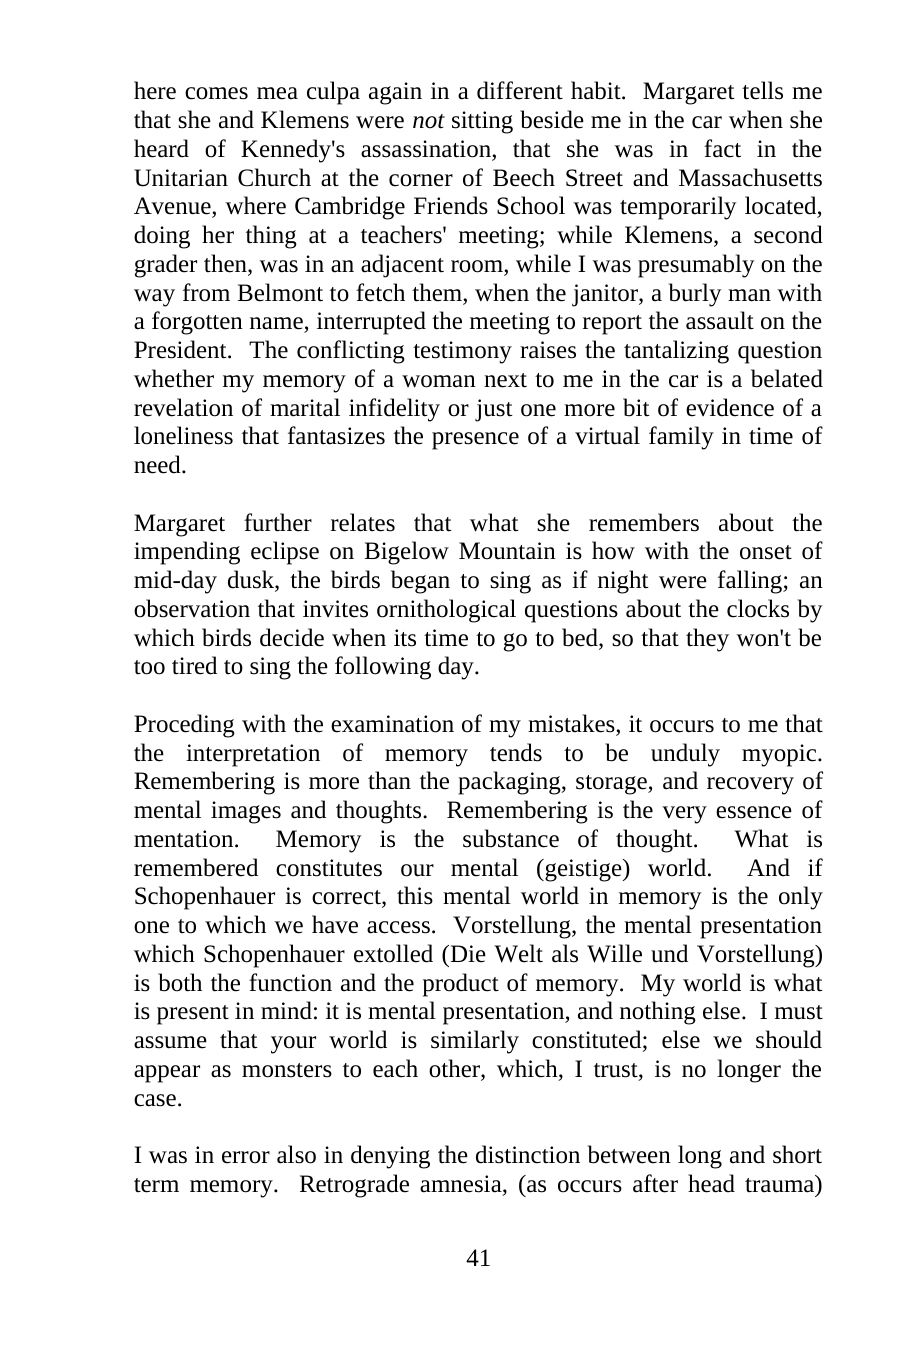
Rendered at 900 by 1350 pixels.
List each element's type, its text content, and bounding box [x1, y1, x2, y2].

text Proceding with the examination of my mistakes, it occurs to me that the interpretation of memory tends to be unduly myopic. Remembering is more than the packaging, storage, and recovery of mental images and thoughts. Remembering is the very essence of mentation. Memory is the substance of thought. What is remembered constitutes our mental (geistige) world. And if Schopenhauer is correct, this mental world in memory is the only one to which we have access. Vorstellung, the mental presentation which Schopenhauer extolled (Die Welt als Wille und Vorstellung) is both the function and the product of memory. My world is what is present in mind: it is mental presentation, and nothing else. I must assume that your world is similarly constituted; else we should appear as monsters to each other, which, I trust, is no longer the case. [133, 709, 823, 1111]
text I was in error also in denying the distinction between long and short term memory. Retrograde amnesia, (as occurs after head trauma) [133, 1140, 823, 1198]
text here comes mea culpa again in a different habit. Margaret tells me that she and Klemens were not sitting beside me in the car when she heard of Kennedy's assassination, that she was in fact in the Unitarian Church at the corner of Beech Street and Massachusetts Avenue, where Cambridge Friends School was temporarily located, doing her thing at a teachers' meeting; while Klemens, a second grader then, was in an adjacent room, while I was presumably on the way from Belmont to fetch them, when the janitor, a burly man with a forgotten name, interrupted the meeting to report the assault on the President. The conflicting testimony raises the tantalizing question whether my memory of a woman next to me in the car is a belated revelation of marital infidelity or just one more bit of evidence of a loneliness that fantasizes the presence of a virtual family in time of need. [133, 76, 823, 479]
text Margaret further relates that what she remembers about the impending eclipse on Bigelow Mountain is how with the onset of mid-day dusk, the birds began to sing as if night were falling; an observation that invites ornithological questions about the clocks by which birds decide when its time to go to bed, so that they won't be too tired to sing the following day. [133, 508, 823, 680]
